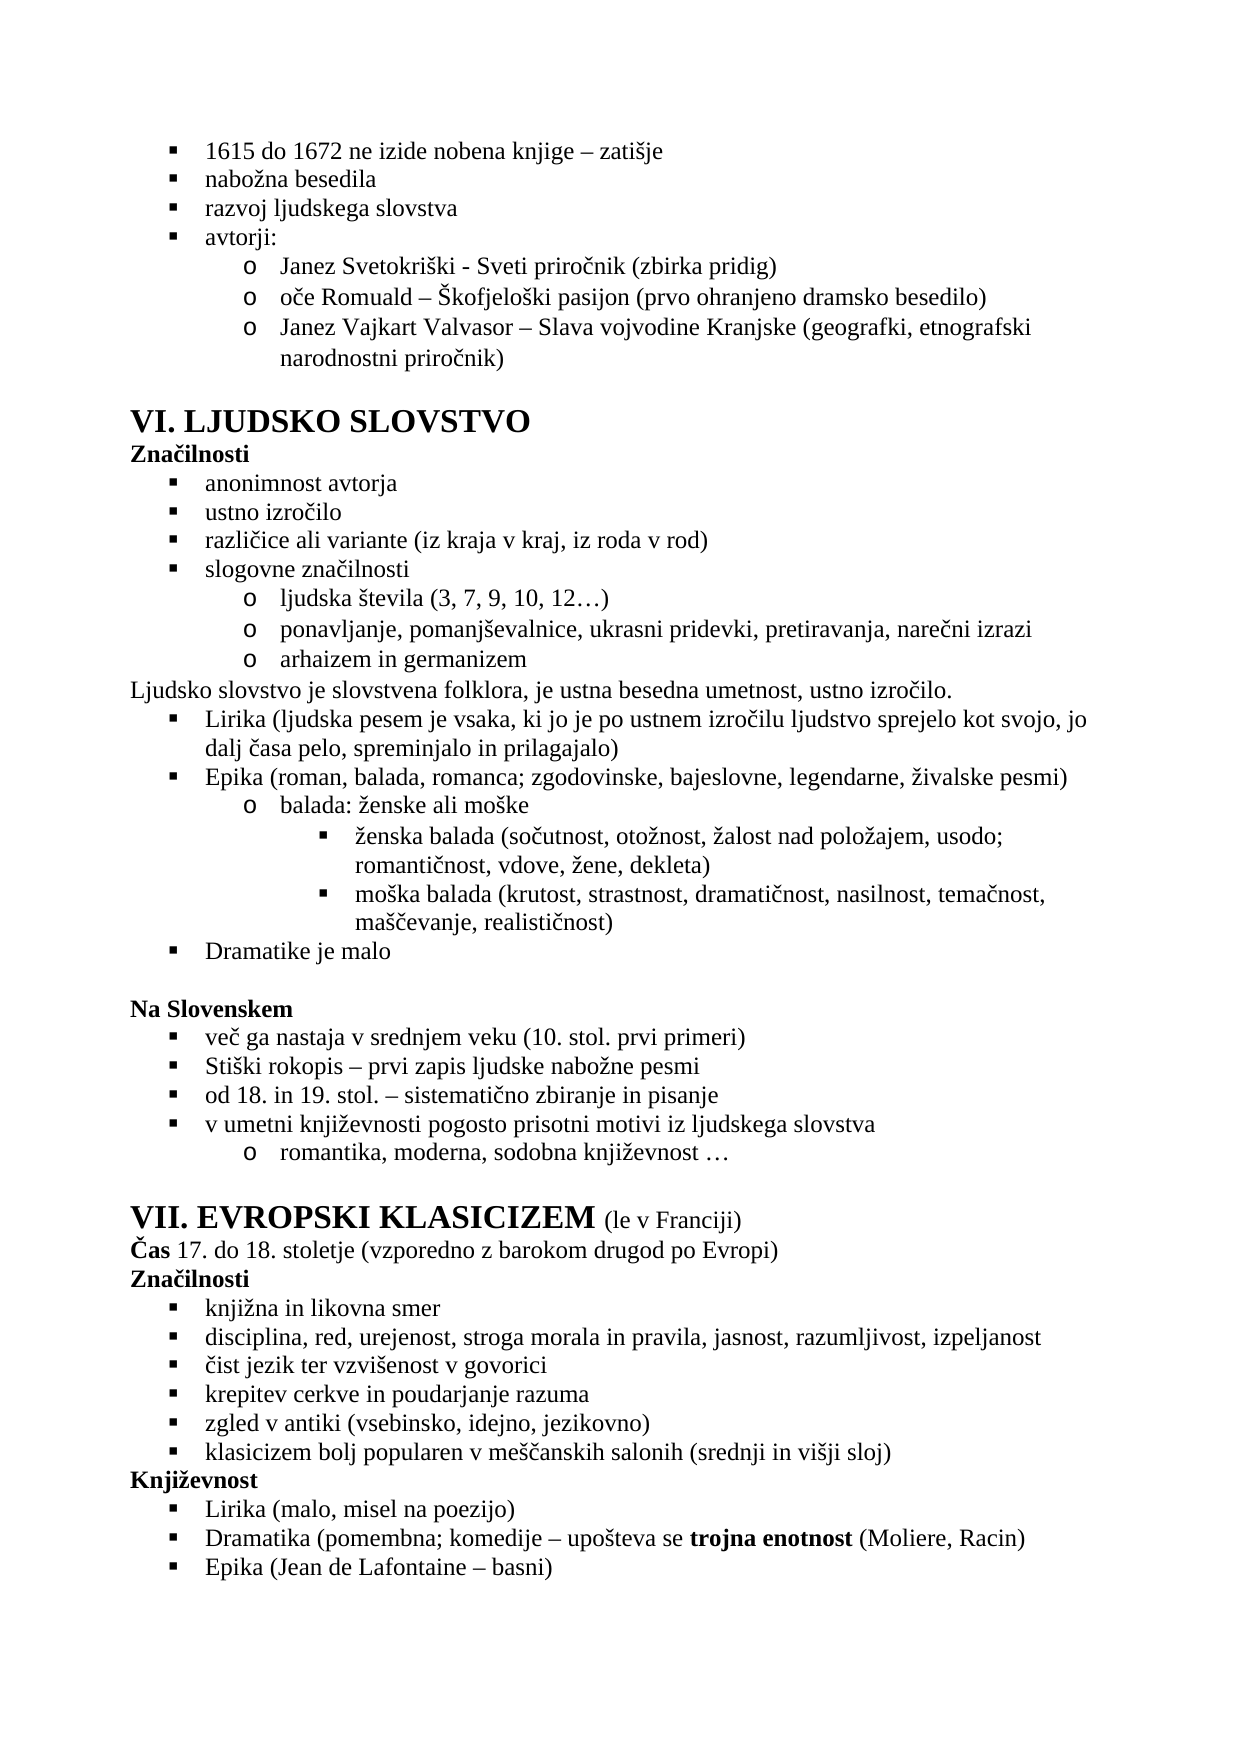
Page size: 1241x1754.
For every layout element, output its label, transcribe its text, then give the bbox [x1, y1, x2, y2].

list razvoj ljudskega slovstva [167, 193, 1110, 222]
list ženska balada (sočutnost, otožnost, žalost nad položajem, usodo; romantičnost, vdove, žene, dekleta) [317, 821, 1110, 879]
list različice ali variante (iz kraja v kraj, iz roda v rod) [167, 525, 1110, 554]
list Lirika (ljudska pesem je vsaka, ki jo je po ustnem izročilu ljudstvo sprejelo kot svojo, jo dalj časa pelo, spreminjalo in prilagajalo) [167, 704, 1110, 762]
list Stiški rokopis – prvi zapis ljudske nabožne pesmi [167, 1051, 1110, 1080]
list v umetni književnosti pogosto prisotni motivi iz ljudskega slovstva [167, 1109, 1110, 1137]
list avtorji: [167, 222, 1110, 251]
list čist jezik ter vzvišenost v govorici [167, 1350, 1110, 1379]
list več ga nastaja v srednjem veku (10. stol. prvi primeri) [167, 1022, 1110, 1051]
list ljudska števila (3, 7, 9, 10, 12…) [242, 583, 1110, 614]
list Dramatika (pomembna; komedije – upošteva se trojna enotnost (Moliere, Racin) [167, 1523, 1110, 1552]
list moška balada (krutost, strastnost, dramatičnost, nasilnost, temačnost, maščevanje, realističnost) [317, 879, 1110, 936]
list Dramatike je malo [167, 936, 1110, 965]
list oče Romuald – Škofjeloški pasijon (prvo ohranjeno dramsko besedilo) [242, 282, 1110, 312]
text Na Slovenskem [130, 994, 1110, 1022]
text Značilnosti [130, 439, 1110, 468]
list Lirika (malo, misel na poezijo) [167, 1494, 1110, 1523]
list Janez Vajkart Valvasor – Slava vojvodine Kranjske (geografki, etnografski narodnostni priročnik) [242, 312, 1110, 372]
list arhaizem in germanizem [242, 644, 1110, 675]
list od 18. in 19. stol. – sistematično zbiranje in pisanje [167, 1080, 1110, 1109]
list krepitev cerkve in poudarjanje razuma [167, 1379, 1110, 1408]
list romantika, moderna, sodobna književnost … [242, 1137, 1110, 1168]
list knjižna in likovna smer [167, 1293, 1110, 1322]
text Književnost [130, 1465, 1110, 1494]
list nabožna besedila [167, 164, 1110, 193]
list disciplina, red, urejenost, stroga morala in pravila, jasnost, razumljivost, izpeljanost [167, 1322, 1110, 1350]
list balada: ženske ali moške [242, 790, 1110, 821]
list Janez Svetokriški - Sveti priročnik (zbirka pridig) [242, 251, 1110, 282]
text Ljudsko slovstvo je slovstvena folklora, je ustna besedna umetnost, ustno izročilo. [130, 675, 1110, 704]
list 1615 do 1672 ne izide nobena knjige – zatišje [167, 136, 1110, 164]
text Značilnosti [130, 1264, 1110, 1293]
text VII. EVROPSKI KLASICIZEM (le v Franciji) [130, 1197, 1110, 1235]
text Čas 17. do 18. stoletje (vzporedno z barokom drugod po Evropi) [130, 1235, 1110, 1264]
list Epika (Jean de Lafontaine – basni) [167, 1552, 1110, 1580]
list ustno izročilo [167, 497, 1110, 525]
list klasicizem bolj popularen v meščanskih salonih (srednji in višji sloj) [167, 1437, 1110, 1465]
text VI. LJUDSKO SLOVSTVO [130, 401, 1110, 439]
list zgled v antiki (vsebinsko, idejno, jezikovno) [167, 1408, 1110, 1437]
list Epika (roman, balada, romanca; zgodovinske, bajeslovne, legendarne, živalske pesmi) [167, 762, 1110, 790]
list anonimnost avtorja [167, 468, 1110, 497]
list ponavljanje, pomanjševalnice, ukrasni pridevki, pretiravanja, narečni izrazi [242, 614, 1110, 644]
list slogovne značilnosti [167, 554, 1110, 583]
